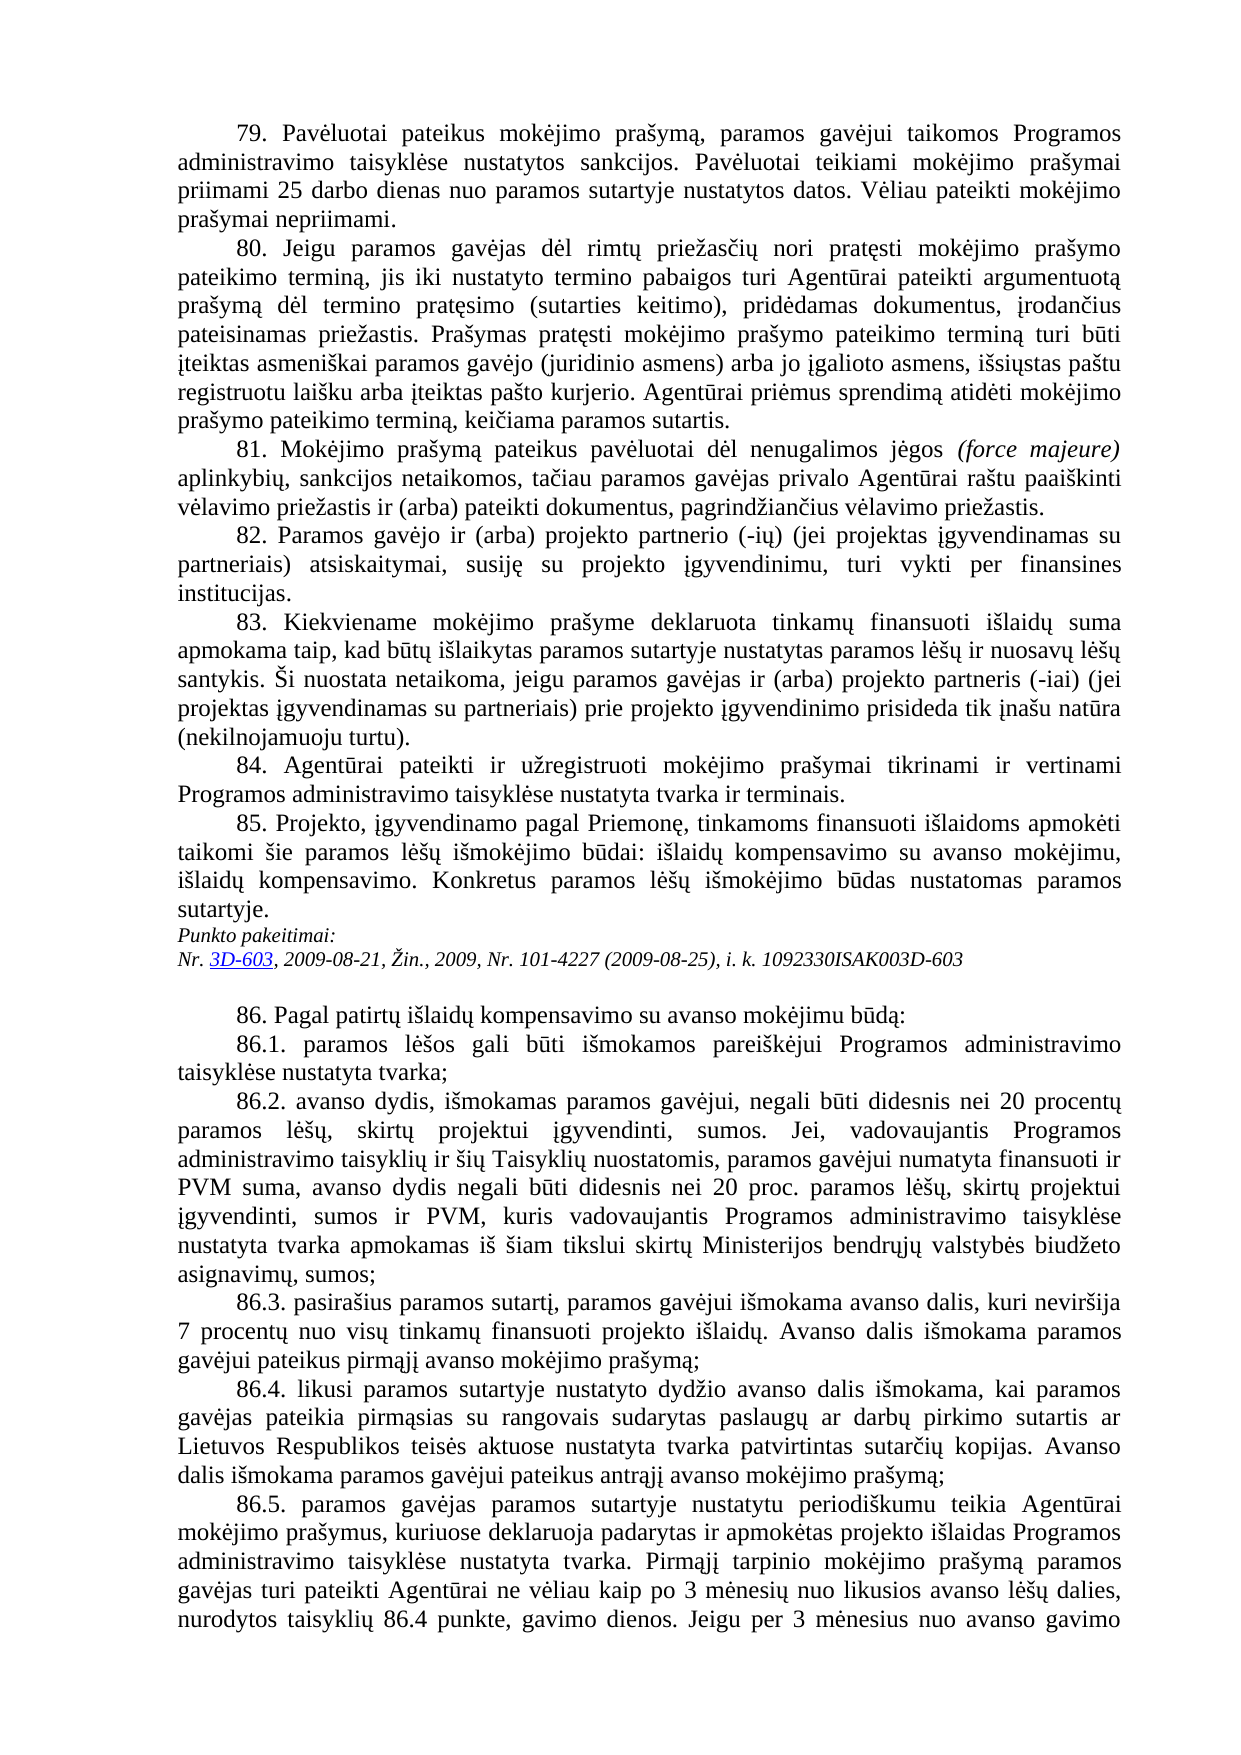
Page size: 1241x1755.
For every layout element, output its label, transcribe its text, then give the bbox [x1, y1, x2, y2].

text 83. Kiekviename mokėjimo prašyme deklaruota tinkamų finansuoti išlaidų suma apmokama taip, kad būtų išlaikytas paramos sutartyje nustatytas paramos lėšų ir nuosavų lėšų santykis. Ši nuostata netaikoma, jeigu paramos gavėjas ir (arba) projekto partneris (-iai) (jei projektas įgyvendinamas su partneriais) prie projekto įgyvendinimo prisideda tik įnašu natūra (nekilnojamuoju turtu). [177, 607, 1122, 751]
text 85. Projekto, įgyvendinamo pagal Priemonę, tinkamoms finansuoti išlaidoms apmokėti taikomi šie paramos lėšų išmokėjimo būdai: išlaidų kompensavimo su avanso mokėjimu, išlaidų kompensavimo. Konkretus paramos lėšų išmokėjimo būdas nustatomas paramos sutartyje. [177, 808, 1122, 923]
text 79. Pavėluotai pateikus mokėjimo prašymą, paramos gavėjui taikomos Programos administravimo taisyklėse nustatytos sankcijos. Pavėluotai teikiami mokėjimo prašymai priimami 25 darbo dienas nuo paramos sutartyje nustatytos datos. Vėliau pateikti mokėjimo prašymai nepriimami. [177, 118, 1122, 233]
text 86.3. pasirašius paramos sutartį, paramos gavėjui išmokama avanso dalis, kuri neviršija 7 procentų nuo visų tinkamų finansuoti projekto išlaidų. Avanso dalis išmokama paramos gavėjui pateikus pirmąjį avanso mokėjimo prašymą; [177, 1287, 1122, 1374]
text 86.2. avanso dydis, išmokamas paramos gavėjui, negali būti didesnis nei 20 procentų paramos lėšų, skirtų projektui įgyvendinti, sumos. Jei, vadovaujantis Programos administravimo taisyklių ir šių Taisyklių nuostatomis, paramos gavėjui numatyta finansuoti ir PVM suma, avanso dydis negali būti didesnis nei 20 proc. paramos lėšų, skirtų projektui įgyvendinti, sumos ir PVM, kuris vadovaujantis Programos administravimo taisyklėse nustatyta tvarka apmokamas iš šiam tikslui skirtų Ministerijos bendrųjų valstybės biudžeto asignavimų, sumos; [177, 1086, 1122, 1287]
text Nr. 3D-603, 2009-08-21, Žin., 2009, Nr. 101-4227 (2009-08-25), i. k. 1092330ISAK003D-603 [177, 947, 1122, 971]
text 86.4. likusi paramos sutartyje nustatyto dydžio avanso dalis išmokama, kai paramos gavėjas pateikia pirmąsias su rangovais sudarytas paslaugų ar darbų pirkimo sutartis ar Lietuvos Respublikos teisės aktuose nustatyta tvarka patvirtintas sutarčių kopijas. Avanso dalis išmokama paramos gavėjui pateikus antrąjį avanso mokėjimo prašymą; [177, 1374, 1122, 1489]
text 82. Paramos gavėjo ir (arba) projekto partnerio (-ių) (jei projektas įgyvendinamas su partneriais) atsiskaitymai, susiję su projekto įgyvendinimu, turi vykti per finansines institucijas. [177, 521, 1122, 607]
text 81. Mokėjimo prašymą pateikus pavėluotai dėl nenugalimos jėgos (force majeure) aplinkybių, sankcijos netaikomos, tačiau paramos gavėjas privalo Agentūrai raštu paaiškinti vėlavimo priežastis ir (arba) pateikti dokumentus, pagrindžiančius vėlavimo priežastis. [177, 434, 1122, 521]
text 86.5. paramos gavėjas paramos sutartyje nustatytu periodiškumu teikia Agentūrai mokėjimo prašymus, kuriuose deklaruoja padarytas ir apmokėtas projekto išlaidas Programos administravimo taisyklėse nustatyta tvarka. Pirmąjį tarpinio mokėjimo prašymą paramos gavėjas turi pateikti Agentūrai ne vėliau kaip po 3 mėnesių nuo likusios avanso lėšų dalies, nurodytos taisyklių 86.4 punkte, gavimo dienos. Jeigu per 3 mėnesius nuo avanso gavimo [177, 1489, 1122, 1632]
text 84. Agentūrai pateikti ir užregistruoti mokėjimo prašymai tikrinami ir vertinami Programos administravimo taisyklėse nustatyta tvarka ir terminais. [177, 751, 1122, 808]
text 80. Jeigu paramos gavėjas dėl rimtų priežasčių nori pratęsti mokėjimo prašymo pateikimo terminą, jis iki nustatyto termino pabaigos turi Agentūrai pateikti argumentuotą prašymą dėl termino pratęsimo (sutarties keitimo), pridėdamas dokumentus, įrodančius pateisinamas priežastis. Prašymas pratęsti mokėjimo prašymo pateikimo terminą turi būti įteiktas asmeniškai paramos gavėjo (juridinio asmens) arba jo įgalioto asmens, išsiųstas paštu registruotu laišku arba įteiktas pašto kurjerio. Agentūrai priėmus sprendimą atidėti mokėjimo prašymo pateikimo terminą, keičiama paramos sutartis. [177, 233, 1122, 434]
text Punkto pakeitimai: [177, 923, 1122, 947]
text 86.1. paramos lėšos gali būti išmokamos pareiškėjui Programos administravimo taisyklėse nustatyta tvarka; [177, 1029, 1122, 1086]
text 86. Pagal patirtų išlaidų kompensavimo su avanso mokėjimu būdą: [177, 1000, 1122, 1029]
